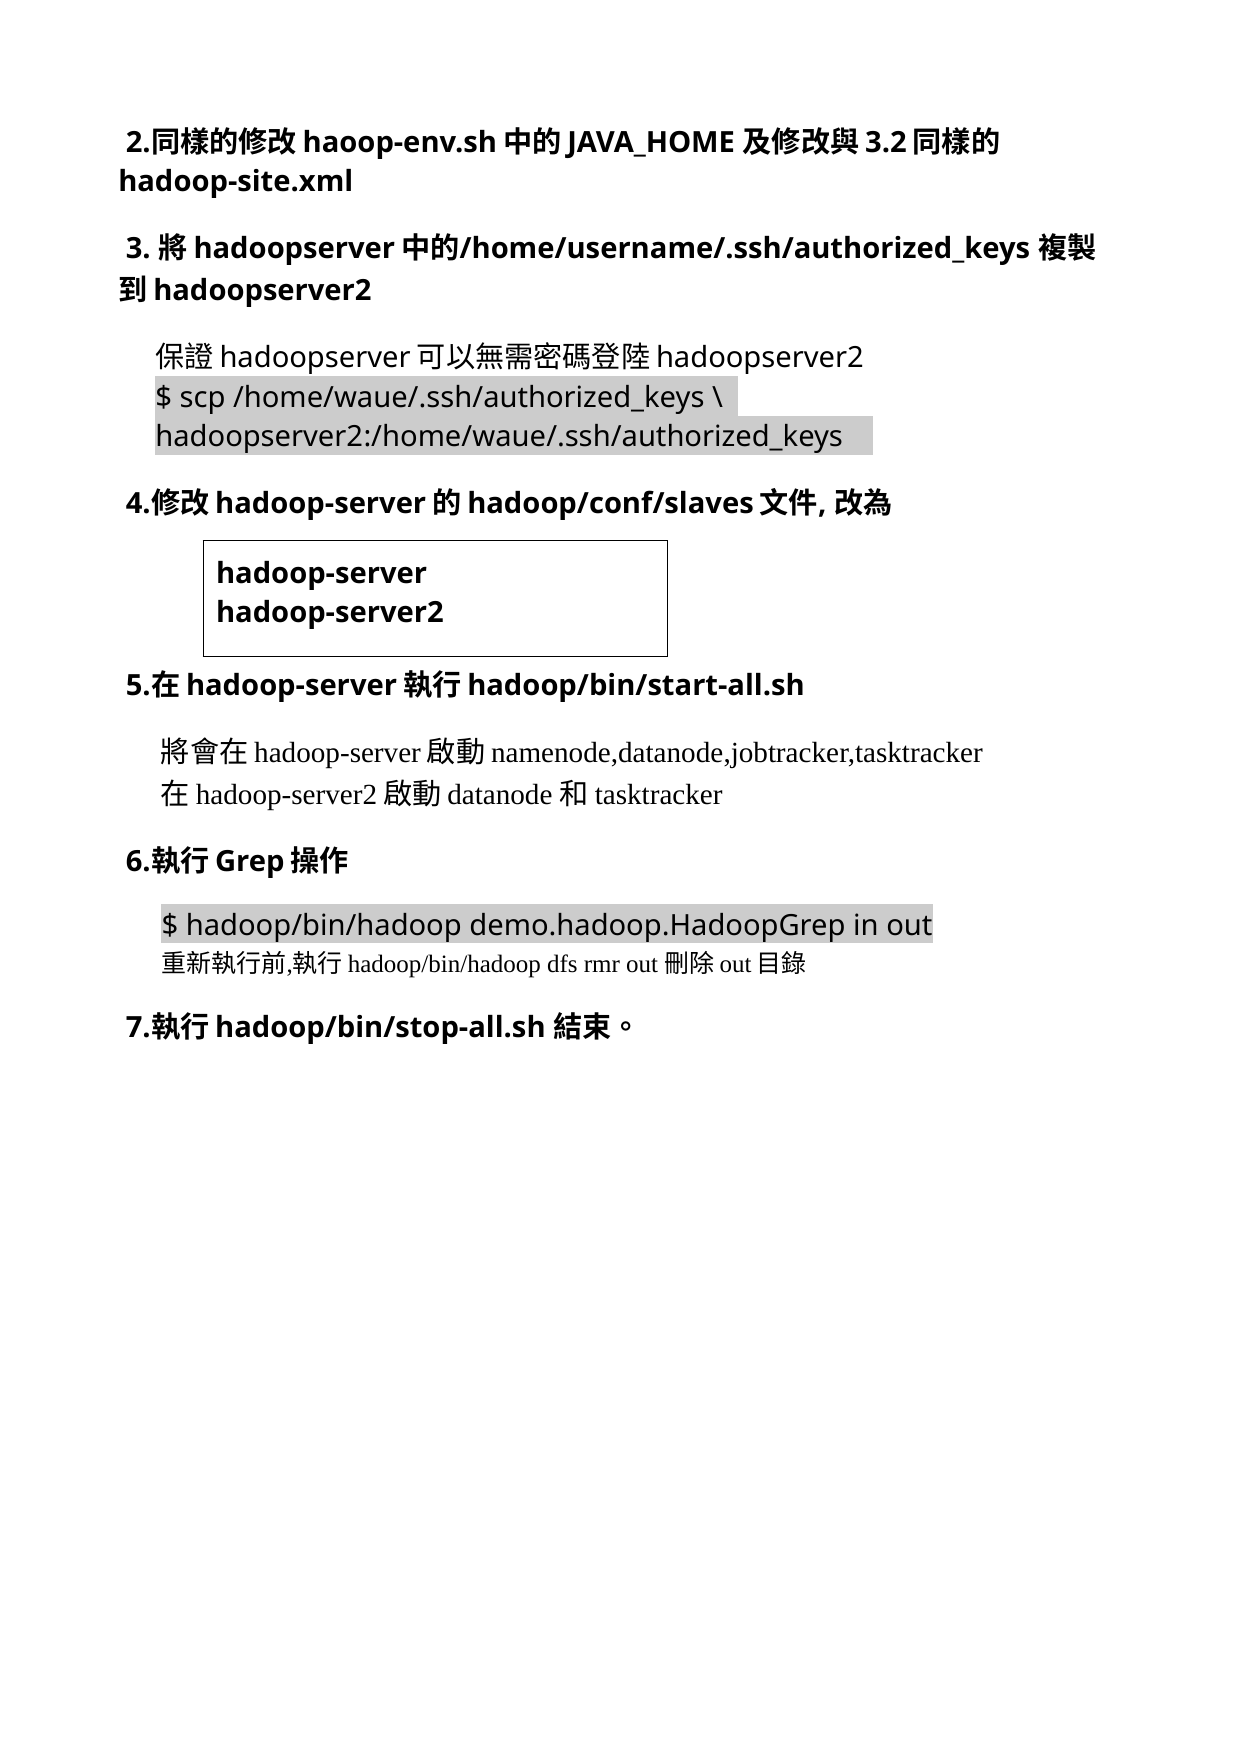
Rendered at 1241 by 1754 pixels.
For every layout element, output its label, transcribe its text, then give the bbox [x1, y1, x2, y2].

text 將會在hadoop-server啟動namenode,datanode,jobtracker,tasktracker 在hadoop-server2啟動datanode 和tasktracker [161, 728, 1122, 813]
text 2.同樣的修改haoop-env.sh中的JAVA_HOME 及修改與3.2同樣的hadoop-site.xml [118, 118, 1122, 200]
text 3. 將hadoopserver中的/home/username/.ssh/authorized_keys 複製到hadoopserver2 [118, 224, 1122, 309]
text 7.執行hadoop/bin/stop-all.sh 結束。 [118, 1004, 1122, 1086]
table_header hadoop-server hadoop-server2 [204, 541, 667, 656]
text 5.在hadoop-server執行hadoop/bin/start-all.sh [118, 662, 1122, 704]
text 保證hadoopserver可以無需密碼登陸hadoopserver2 $ scp /home/waue/.ssh/authorized_keys \ hadoopserver2:/home/waue/.ssh/authorized_keys [155, 333, 1122, 455]
text 6.執行Grep操作 [118, 837, 1122, 879]
text 4.修改hadoop-server的hadoop/conf/slaves文件, 改為 [118, 479, 1122, 522]
text $ hadoop/bin/hadoop demo.hadoop.HadoopGrep in out 重新執行前,執行hadoop/bin/hadoop dfs rmr out 刪除out目錄 [155, 904, 1122, 980]
